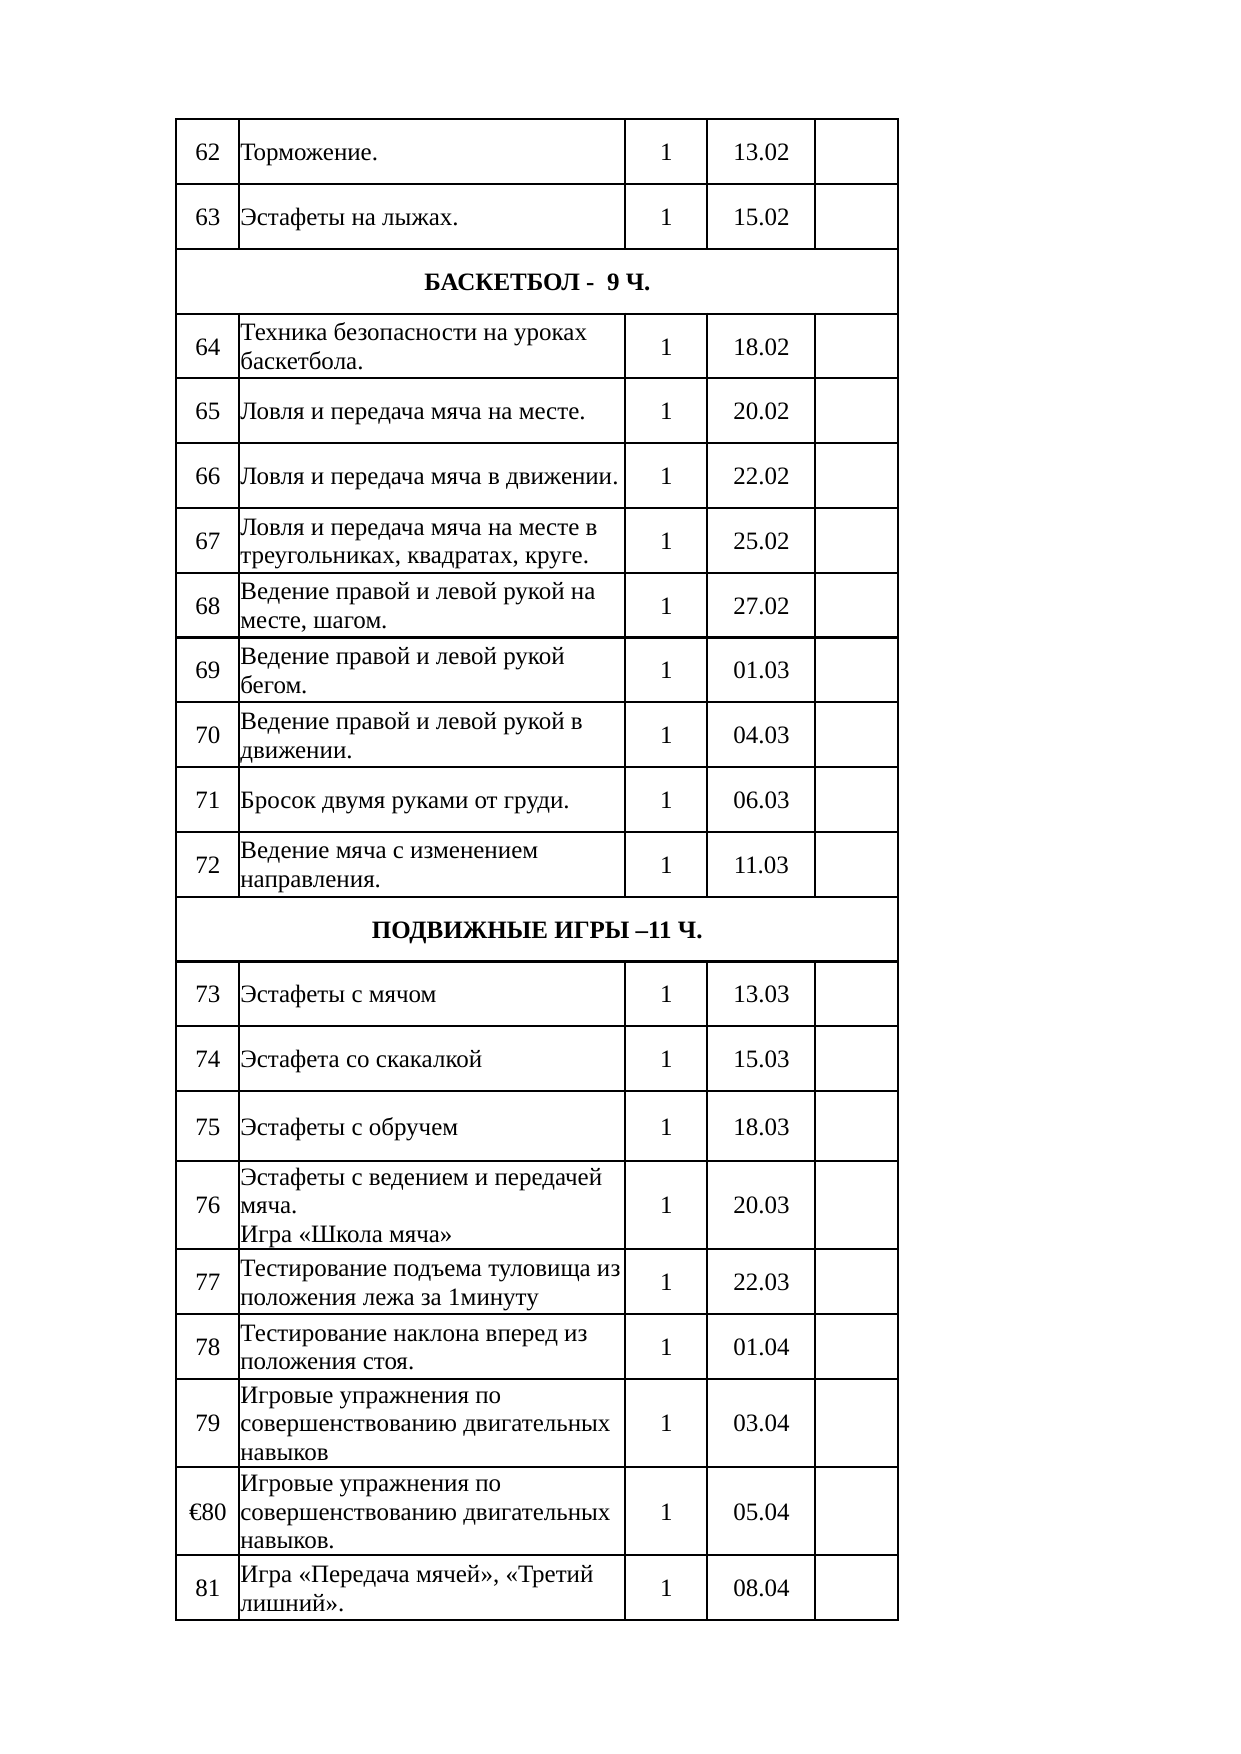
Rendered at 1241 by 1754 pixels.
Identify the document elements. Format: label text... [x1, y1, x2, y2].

table_cell 05.04 [708, 1468, 814, 1554]
table_cell 72 [177, 833, 238, 896]
table_cell [816, 1380, 897, 1466]
table_cell ПОДВИЖНЫЕ ИГРЫ –11 Ч. [177, 898, 897, 960]
table_cell 13.03 [708, 963, 814, 1025]
table_cell 03.04 [708, 1380, 814, 1466]
table_cell 1 [626, 1556, 706, 1619]
table_cell [816, 574, 897, 636]
table_cell 1 [626, 120, 706, 183]
table_cell Техника безопасности на уроках баскетбола. [240, 315, 624, 377]
table_cell 78 [177, 1315, 238, 1378]
table_cell 18.03 [708, 1092, 814, 1160]
table_cell 06.03 [708, 768, 814, 831]
table_cell [816, 1315, 897, 1378]
table_cell [816, 833, 897, 896]
table_cell 69 [177, 639, 238, 701]
table_cell [816, 703, 897, 766]
table_cell 1 [626, 1027, 706, 1090]
table_cell 01.04 [708, 1315, 814, 1378]
table_cell 04.03 [708, 703, 814, 766]
table_cell Эстафеты с мячом [240, 963, 624, 1025]
table_cell 1 [626, 1092, 706, 1160]
table_cell Торможение. [240, 120, 624, 183]
table_cell 70 [177, 703, 238, 766]
table_cell 75 [177, 1092, 238, 1160]
table_cell Эстафеты с обручем [240, 1092, 624, 1160]
table_cell 27.02 [708, 574, 814, 636]
table_cell Эстафеты с ведением и передачей мяча. Игра «Школа мяча» [240, 1162, 624, 1248]
table_cell Игровые упражнения по совершенствованию двигательных навыков [240, 1380, 624, 1466]
table_cell Ловля и передача мяча в движении. [240, 444, 624, 507]
table_cell 63 [177, 185, 238, 248]
table_cell 01.03 [708, 639, 814, 701]
table_cell 08.04 [708, 1556, 814, 1619]
table_cell 25.02 [708, 509, 814, 572]
table_cell [816, 768, 897, 831]
table_cell 77 [177, 1250, 238, 1313]
table_cell 81 [177, 1556, 238, 1619]
table_cell 11.03 [708, 833, 814, 896]
table_cell [816, 444, 897, 507]
table_cell 65 [177, 379, 238, 442]
table_cell Ведение правой и левой рукой в движении. [240, 703, 624, 766]
table_cell 1 [626, 703, 706, 766]
table_cell 67 [177, 509, 238, 572]
table_cell [816, 1027, 897, 1090]
table_cell [816, 1250, 897, 1313]
table_cell [816, 1162, 897, 1248]
table_cell Тестирование подъема туловища из положения лежа за 1минуту [240, 1250, 624, 1313]
table_cell 22.02 [708, 444, 814, 507]
table_cell 22.03 [708, 1250, 814, 1313]
table_cell 66 [177, 444, 238, 507]
table_cell 1 [626, 315, 706, 377]
table_cell 76 [177, 1162, 238, 1248]
table_cell Тестирование наклона вперед из положения стоя. [240, 1315, 624, 1378]
table_cell 1 [626, 1250, 706, 1313]
table_cell Игровые упражнения по совершенствованию двигательных навыков. [240, 1468, 624, 1554]
table_cell 20.02 [708, 379, 814, 442]
table_cell Ловля и передача мяча на месте. [240, 379, 624, 442]
table_cell 1 [626, 509, 706, 572]
table_cell 68 [177, 574, 238, 636]
table_cell 62 [177, 120, 238, 183]
table_cell 13.02 [708, 120, 814, 183]
table_cell Бросок двумя руками от груди. [240, 768, 624, 831]
table_cell 20.03 [708, 1162, 814, 1248]
table_cell 1 [626, 1380, 706, 1466]
table_cell 1 [626, 833, 706, 896]
table_cell 1 [626, 1468, 706, 1554]
table_cell 1 [626, 379, 706, 442]
table_cell 18.02 [708, 315, 814, 377]
table_cell [816, 120, 897, 183]
table_cell 1 [626, 444, 706, 507]
table_cell Ведение правой и левой рукой бегом. [240, 639, 624, 701]
table_cell [816, 1092, 897, 1160]
table_cell 15.03 [708, 1027, 814, 1090]
table_cell €80 [177, 1468, 238, 1554]
table_cell [816, 185, 897, 248]
table_cell 1 [626, 185, 706, 248]
table_cell [816, 639, 897, 701]
table_cell Игра «Передача мячей», «Третий лишний». [240, 1556, 624, 1619]
table_cell Эстафета со скакалкой [240, 1027, 624, 1090]
table_cell 1 [626, 639, 706, 701]
table_cell БАСКЕТБОЛ - 9 Ч. [177, 250, 897, 312]
table_cell [816, 379, 897, 442]
table_cell 1 [626, 1162, 706, 1248]
table_cell [816, 963, 897, 1025]
table_cell 73 [177, 963, 238, 1025]
table_cell [816, 1468, 897, 1554]
table_cell Ведение правой и левой рукой на месте, шагом. [240, 574, 624, 636]
table_cell [816, 1556, 897, 1619]
table_cell 64 [177, 315, 238, 377]
table_cell 1 [626, 768, 706, 831]
table_cell 1 [626, 574, 706, 636]
table_cell 74 [177, 1027, 238, 1090]
table_cell Ловля и передача мяча на месте в треугольниках, квадратах, круге. [240, 509, 624, 572]
table_cell 1 [626, 963, 706, 1025]
table_cell 15.02 [708, 185, 814, 248]
table_cell Эстафеты на лыжах. [240, 185, 624, 248]
table_cell Ведение мяча с изменением направления. [240, 833, 624, 896]
table_cell 79 [177, 1380, 238, 1466]
table_cell 71 [177, 768, 238, 831]
table_cell [816, 509, 897, 572]
table_cell [816, 315, 897, 377]
table_cell 1 [626, 1315, 706, 1378]
